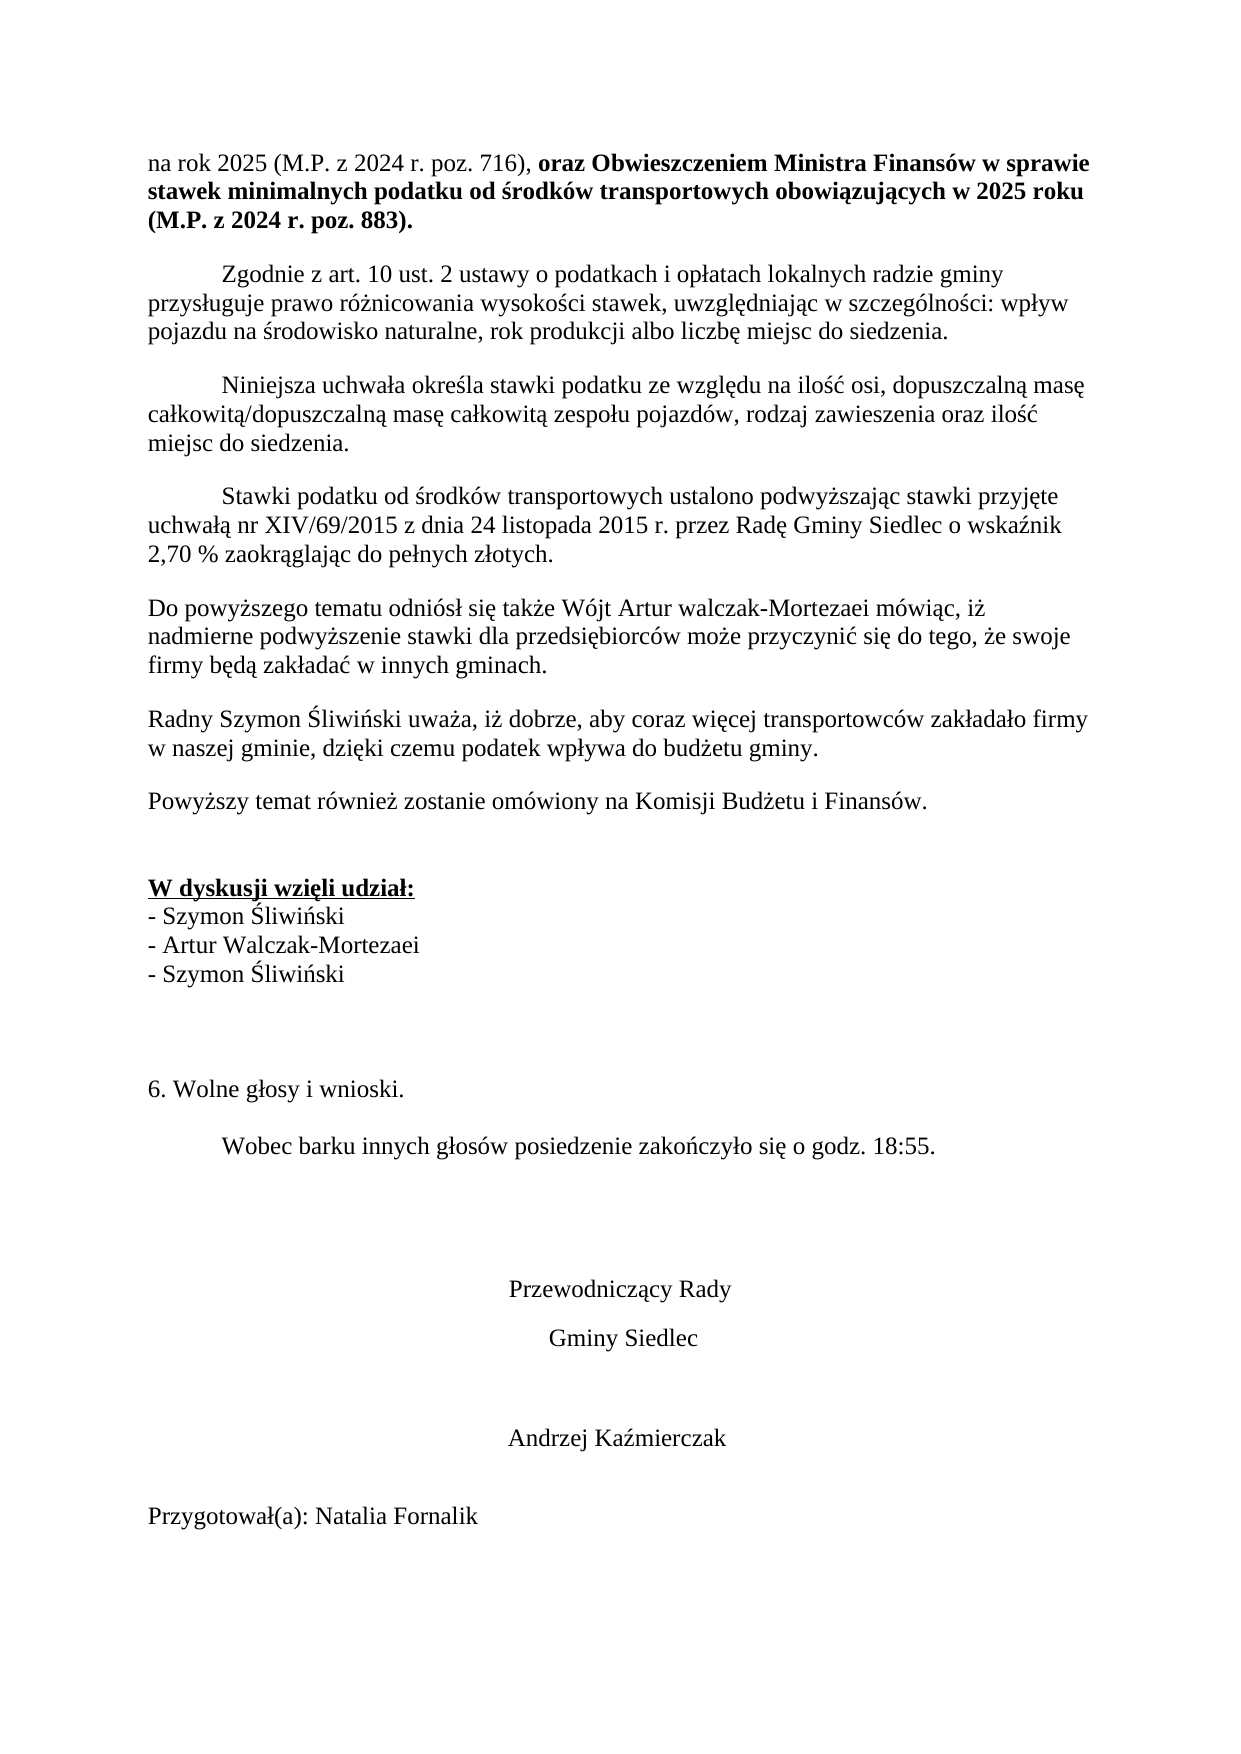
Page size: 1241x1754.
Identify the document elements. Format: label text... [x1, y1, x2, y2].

text Powyższy temat również zostanie omówiony na Komisji Budżetu i Finansów. W dyskusji wzięli udział: - Szymon Śliwiński - Artur Walczak-Mortezaei - Szymon Śliwiński 6. Wolne głosy i wnioski. Wobec barku innych głosów posiedzenie zakończyło się o godz. 18:55. [148, 786, 1093, 1189]
text Przewodniczący Rady [148, 1274, 1093, 1303]
text Andrzej Kaźmierczak [148, 1423, 1093, 1451]
text Gminy Siedlec [148, 1323, 1093, 1352]
text na rok 2025 (M.P. z 2024 r. poz. 716), oraz Obwieszczeniem Ministra Finansów w sprawie stawek minimalnych podatku od środków transportowych obowiązujących w 2025 roku (M.P. z 2024 r. poz. 883). [148, 148, 1093, 234]
text Niniejsza uchwała określa stawki podatku ze względu na ilość osi, dopuszczalną masę całkowitą/dopuszczalną masę całkowitą zespołu pojazdów, rodzaj zawieszenia oraz ilość miejsc do siedzenia. [148, 370, 1093, 456]
text Zgodnie z art. 10 ust. 2 ustawy o podatkach i opłatach lokalnych radzie gminy przysługuje prawo różnicowania wysokości stawek, uwzględniając w szczególności: wpływ pojazdu na środowisko naturalne, rok produkcji albo liczbę miejsc do siedzenia. [148, 259, 1093, 345]
text Do powyższego tematu odniósł się także Wójt Artur walczak-Mortezaei mówiąc, iż nadmierne podwyższenie stawki dla przedsiębiorców może przyczynić się do tego, że swoje firmy będą zakładać w innych gminach. [148, 593, 1093, 679]
text Stawki podatku od środków transportowych ustalono podwyższając stawki przyjęte uchwałą nr XIV/69/2015 z dnia 24 listopada 2015 r. przez Radę Gminy Siedlec o wskaźnik 2,70 % zaokrąglając do pełnych złotych. [148, 481, 1093, 568]
text Przygotował(a): Natalia Fornalik [148, 1472, 1093, 1530]
text Radny Szymon Śliwiński uważa, iż dobrze, aby coraz więcej transportowców zakładało firmy w naszej gminie, dzięki czemu podatek wpływa do budżetu gminy. [148, 704, 1093, 761]
